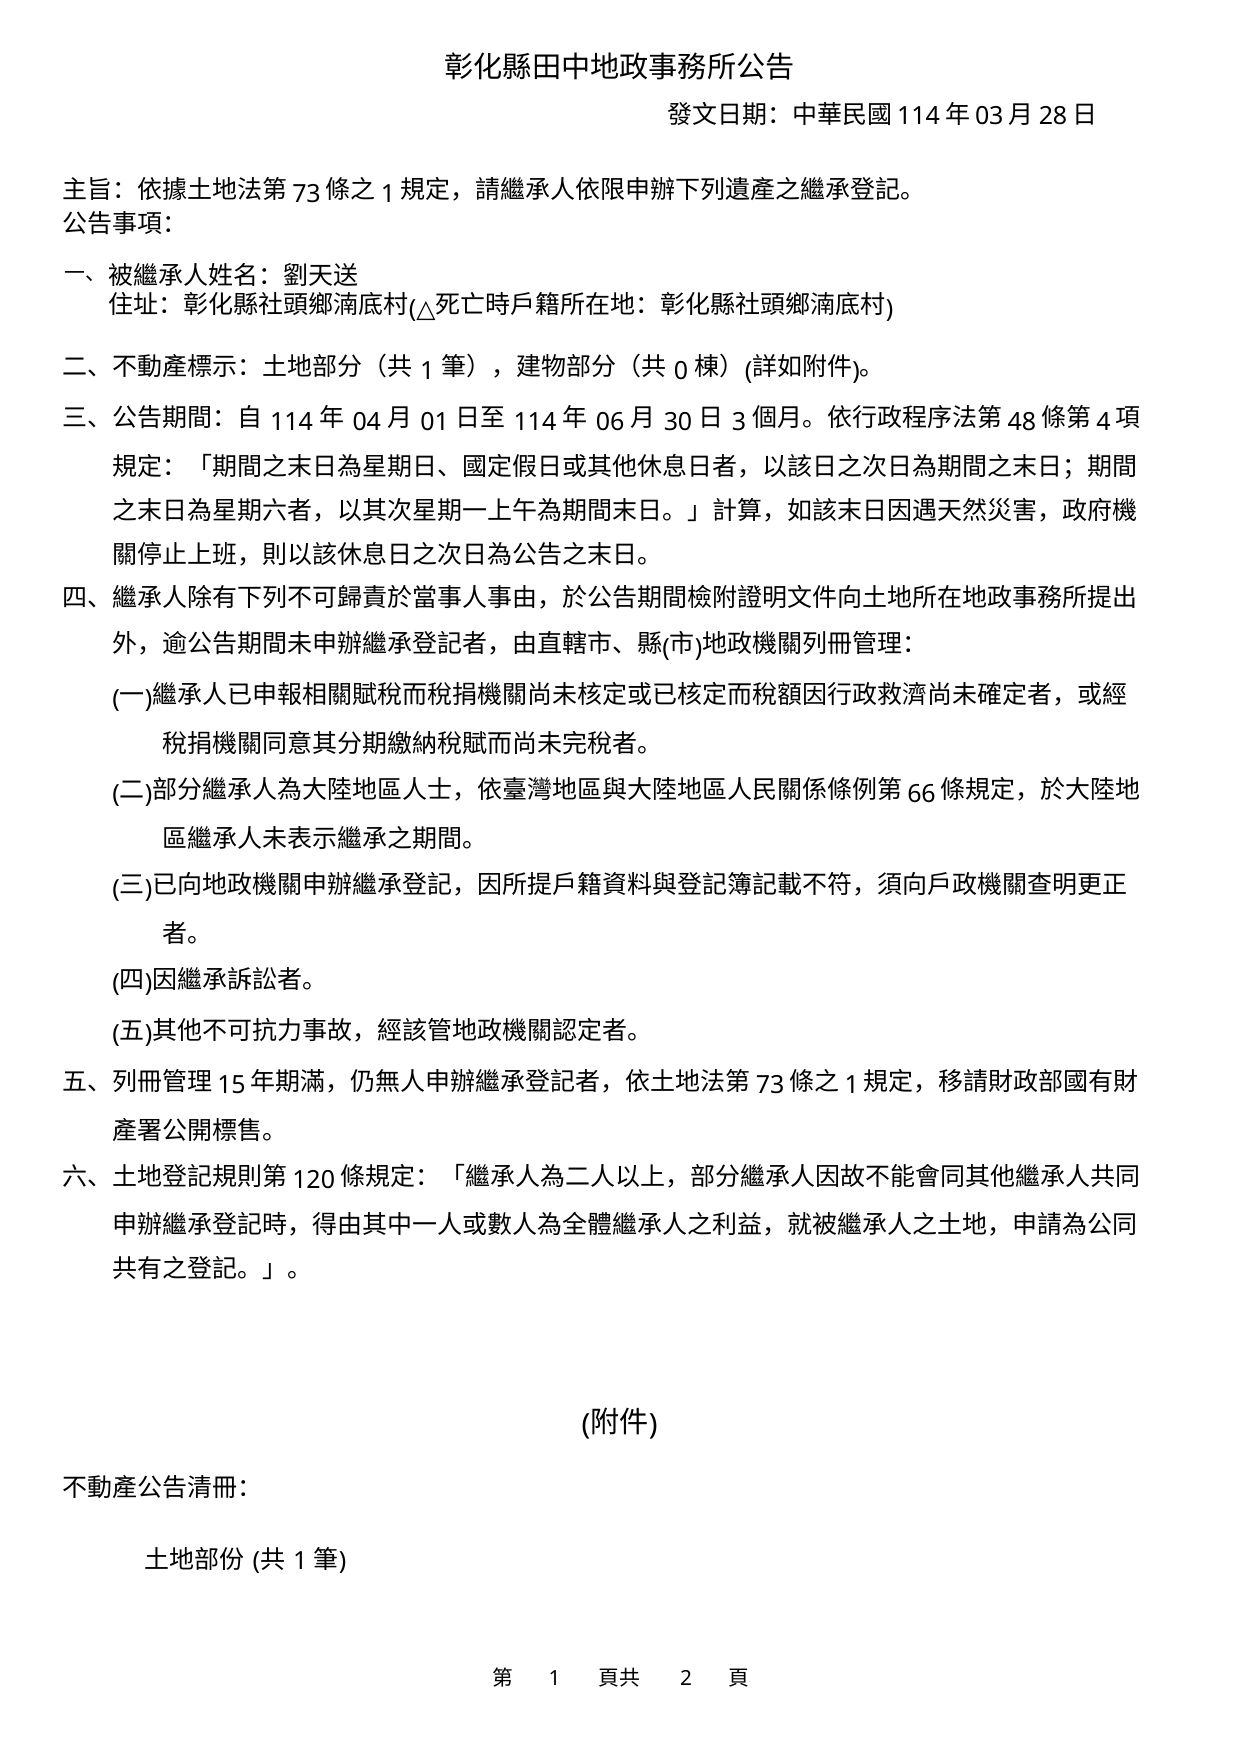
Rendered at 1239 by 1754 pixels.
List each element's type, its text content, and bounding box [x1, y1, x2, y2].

table_cell [62, 1658, 109, 1698]
table_cell 1 [523, 1658, 585, 1698]
table_cell [523, 95, 585, 135]
table_header [1177, 0, 1239, 41]
table_cell [653, 1598, 667, 1657]
table_cell [1177, 176, 1239, 216]
table_cell [483, 95, 523, 135]
table_cell [759, 1658, 1177, 1698]
table_cell [653, 95, 667, 135]
table_cell [585, 1352, 653, 1392]
table_cell 不動產公告清冊： [62, 1454, 1177, 1526]
table_cell [0, 95, 62, 135]
table_cell 頁 [718, 1658, 759, 1698]
table_cell [1177, 1526, 1239, 1597]
table_header [109, 0, 482, 41]
table_cell [0, 216, 62, 261]
table_cell [0, 41, 62, 94]
table_cell [109, 95, 482, 135]
table_cell [653, 1352, 667, 1392]
table_cell [585, 1598, 653, 1657]
table_cell [483, 135, 523, 176]
table_cell [109, 1658, 482, 1698]
table_header [718, 0, 759, 41]
table_cell [0, 1454, 62, 1526]
table_cell [718, 135, 759, 176]
table_cell [1177, 216, 1239, 261]
table_cell [523, 135, 585, 176]
table_cell 一、 [62, 261, 109, 312]
table_cell [62, 1352, 109, 1392]
table_cell [667, 1598, 718, 1657]
table_cell [0, 1392, 62, 1453]
table_cell [1177, 135, 1239, 176]
table_cell [718, 1598, 759, 1657]
table_cell [0, 353, 62, 1352]
table_cell [0, 312, 62, 353]
table_header [653, 0, 667, 41]
table_cell 發文日期：中華民國114年03月28日 [667, 95, 1177, 135]
table_cell [0, 1598, 62, 1657]
table_cell [0, 1526, 62, 1597]
table_cell [0, 1658, 62, 1698]
table_header [667, 0, 718, 41]
table_cell [0, 261, 62, 312]
table_cell [109, 135, 482, 176]
table_cell [1177, 1352, 1239, 1392]
table_cell 主旨：依據土地法第73條之1規定，請繼承人依限申辦下列遺產之繼承登記。 公告事項： [62, 176, 1177, 261]
table_cell [759, 135, 1177, 176]
table_cell 被繼承人姓名：劉天送 住址：彰化縣社頭鄉湳底村(△死亡時戶籍所在地：彰化縣社頭鄉湳底村) [109, 261, 1177, 353]
table_cell 第 [483, 1658, 523, 1698]
table_cell (附件) [62, 1392, 1177, 1453]
table_cell [1177, 1392, 1239, 1453]
table_cell [0, 135, 62, 176]
table_cell [585, 135, 653, 176]
table_cell [109, 1598, 482, 1657]
table_cell [62, 1598, 109, 1657]
table_cell 土地部份 (共 1 筆) [62, 1526, 1177, 1597]
table_header [62, 0, 109, 41]
table_cell [1177, 1454, 1239, 1526]
table_cell [718, 1352, 759, 1392]
table_cell [1177, 353, 1239, 1352]
table_cell [1177, 41, 1239, 94]
table_cell [585, 95, 653, 135]
table_cell 頁共 [585, 1658, 653, 1698]
table_cell [759, 1352, 1177, 1392]
table_cell [759, 1598, 1177, 1657]
table_cell 二、不動產標示：土地部分（共 1 筆），建物部分（共 0 棟）(詳如附件)。 三、公告期間：自 114 年 04 月 01 日至 114 年 06 月 30 日 3 個月。依行政程序法第48條第4項 規定：「期間之末日為星期日、國定假日或其他休息日者，以該日之次日為期間之末日；期間 之末日為星期六者，以其次星期一上午為期間末日。」計算，如該末日因遇天然災害，政府機 關停止上班，則以該休息日之次日為公告之末日。 四、繼承人除有下列不可歸責於當事人事由，於公告期間檢附證明文件向土地所在地政事務所提出 外，逾公告期間未申辦繼承登記者，由直轄市、縣(市)地政機關列冊管理： (一)繼承人已申報相關賦稅而稅捐機關尚未核定或已核定而稅額因行政救濟尚未確定者，或經 稅捐機關同意其分期繳納稅賦而尚未完稅者。 (二)部分繼承人為大陸地區人士，依臺灣地區與大陸地區人民關係條例第66條規定，於大陸地 區繼承人未表示繼承之期間。 (三)已向地政機關申辦繼承登記，因所提戶籍資料與登記簿記載不符，須向戶政機關查明更正 者。 (四)因繼承訴訟者。 (五)其他不可抗力事故，經該管地政機關認定者。 五、列冊管理15年期滿，仍無人申辦繼承登記者，依土地法第73條之1規定，移請財政部國有財 產署公開標售。 六、土地登記規則第120條規定：「繼承人為二人以上，部分繼承人因故不能會同其他繼承人共同 申辦繼承登記時，得由其中一人或數人為全體繼承人之利益，就被繼承人之土地，申請為公同 共有之登記。」。 [62, 353, 1177, 1352]
table_cell [483, 1598, 523, 1657]
table_cell [667, 1352, 718, 1392]
table_header [759, 0, 1177, 41]
table_cell [62, 312, 109, 353]
table_cell [667, 135, 718, 176]
table_cell [1177, 312, 1239, 353]
table_cell [1177, 1598, 1239, 1657]
table_cell [1177, 261, 1239, 312]
table_cell [0, 176, 62, 216]
table_cell [1177, 1658, 1239, 1698]
table_cell 2 [653, 1658, 718, 1698]
table_cell [483, 1352, 523, 1392]
table_cell [109, 1352, 482, 1392]
table_cell [523, 1598, 585, 1657]
table_cell 彰化縣田中地政事務所公告 [62, 41, 1177, 94]
table_cell [653, 135, 667, 176]
table_cell [1177, 95, 1239, 135]
table_header [523, 0, 585, 41]
table_header [483, 0, 523, 41]
table_cell [0, 1352, 62, 1392]
table_cell [62, 95, 109, 135]
table_header [0, 0, 62, 41]
table_header [585, 0, 653, 41]
table_cell [523, 1352, 585, 1392]
table_cell [62, 135, 109, 176]
